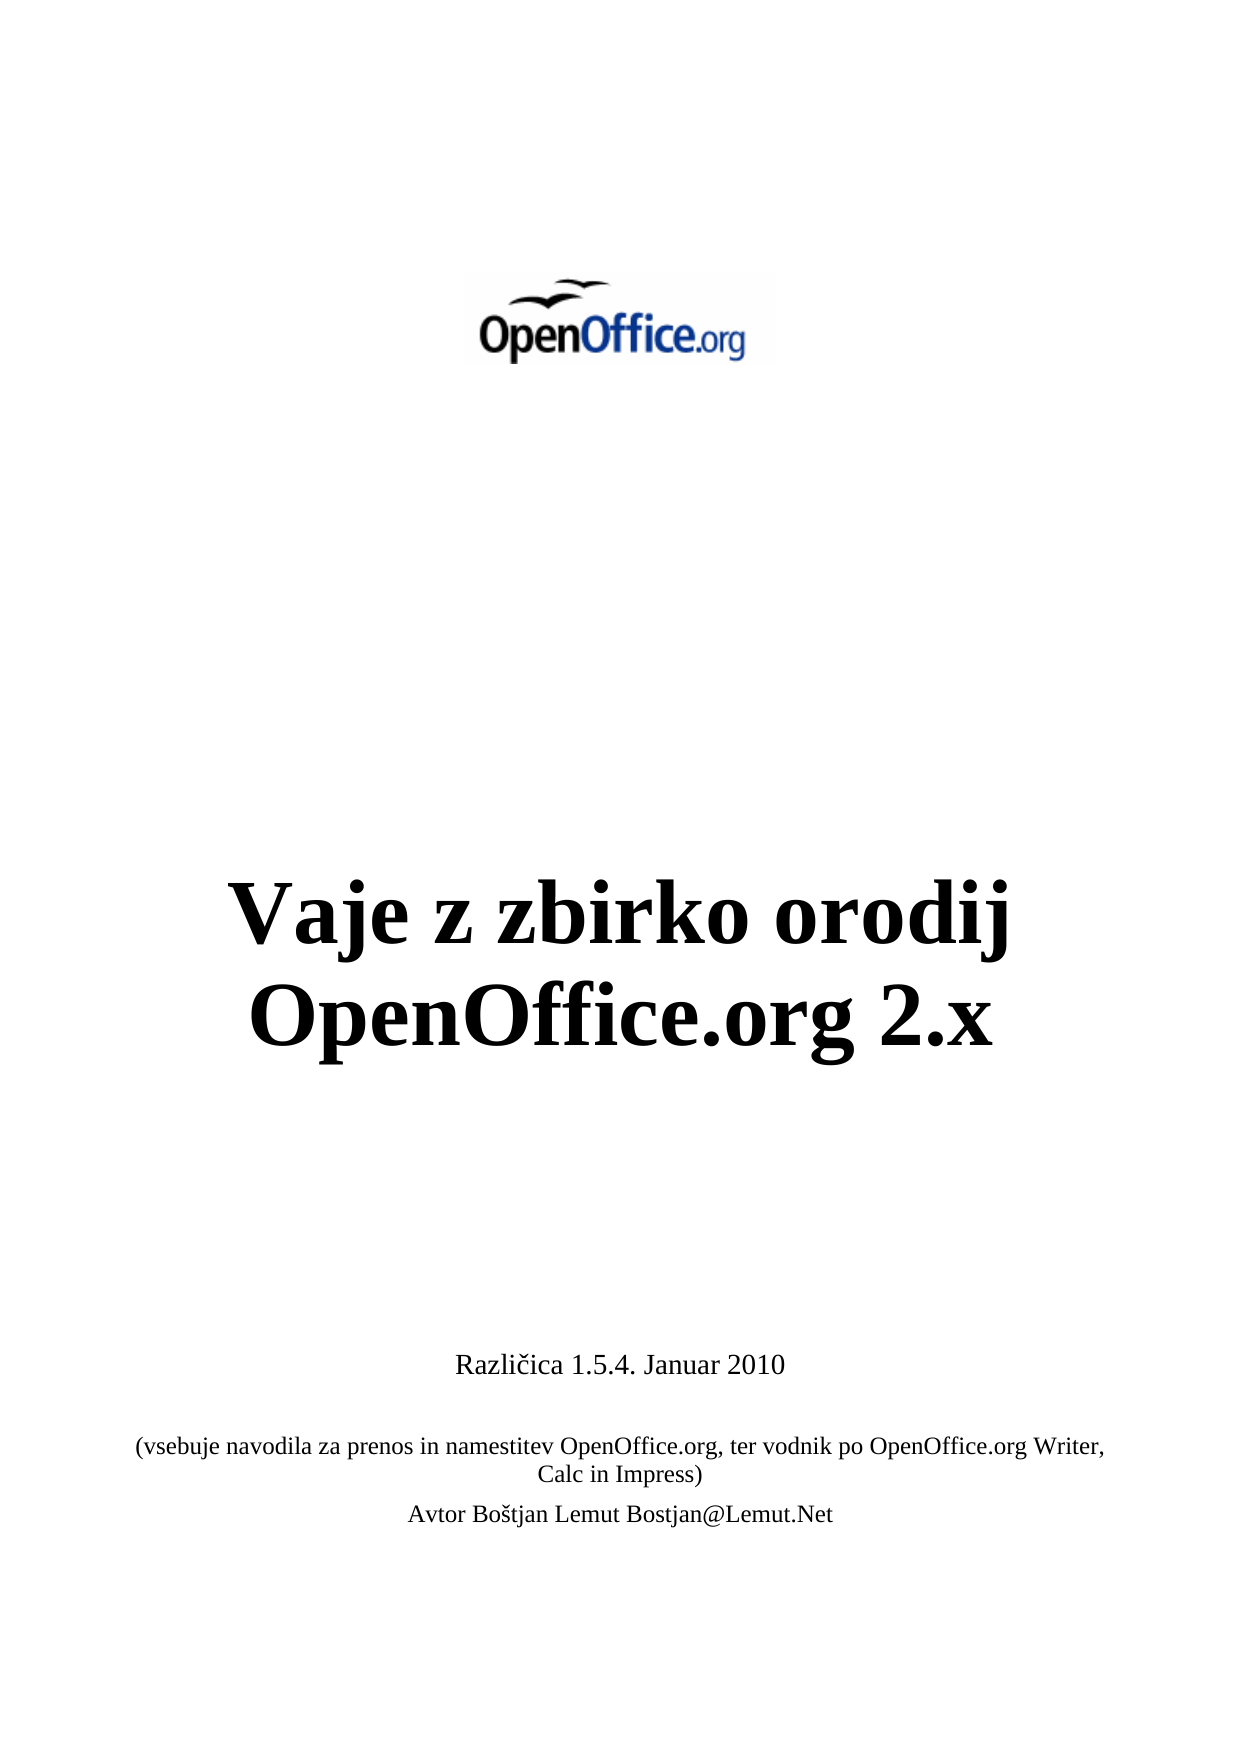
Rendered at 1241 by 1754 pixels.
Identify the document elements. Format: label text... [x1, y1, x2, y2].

picture [463, 272, 777, 364]
text (vsebuje navodila za prenos in namestitev OpenOffice.org, ter vodnik po OpenOffice.org Writer, Calc in Impress) [118, 1432, 1122, 1488]
text Avtor Boštjan Lemut Bostjan@Lemut.Net [118, 1500, 1122, 1527]
text Vaje z zbirko orodij OpenOffice.org 2.x [118, 862, 1122, 1065]
text Različica 1.5.4. Januar 2010 [118, 1349, 1122, 1381]
